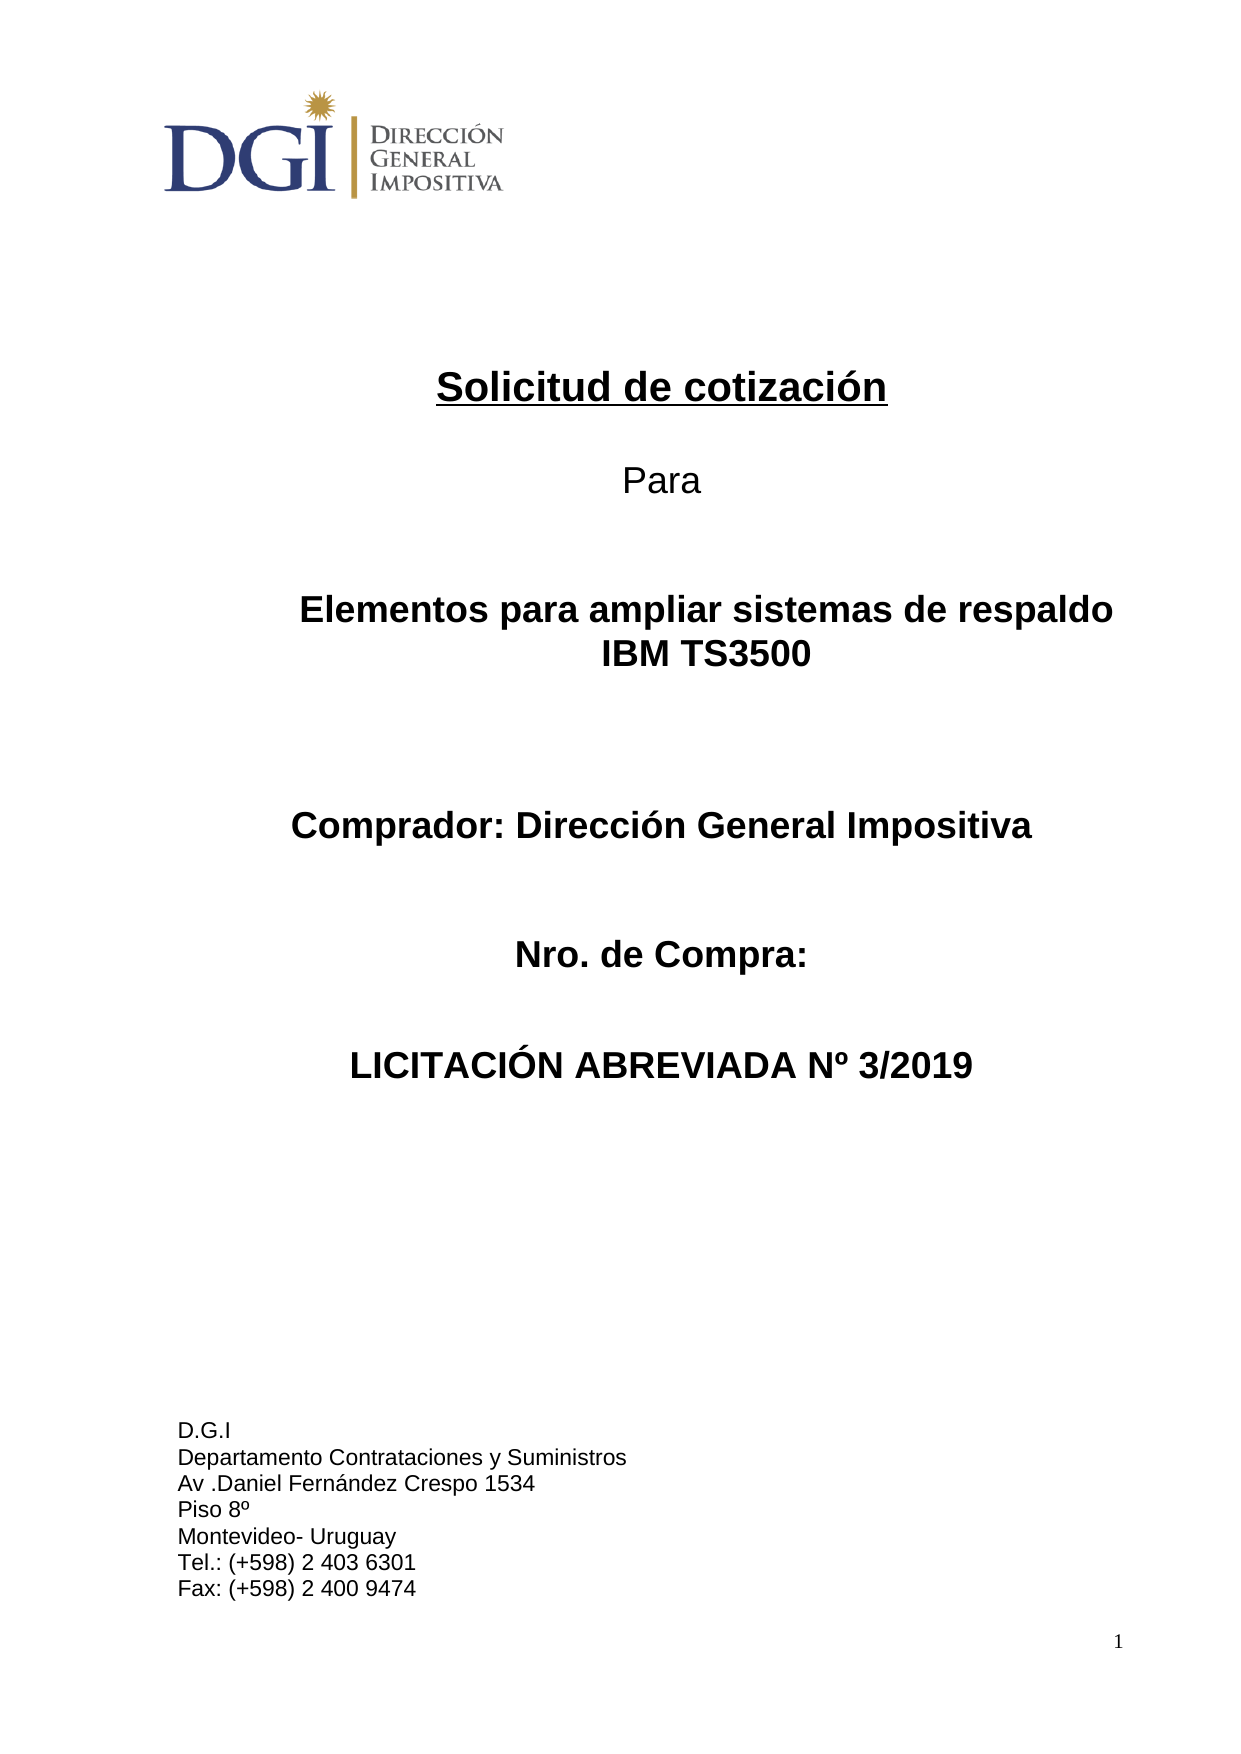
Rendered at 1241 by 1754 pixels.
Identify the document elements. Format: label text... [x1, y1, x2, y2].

text D.G.I [177, 1417, 1146, 1444]
text Piso 8º [177, 1496, 1146, 1523]
picture [134, 79, 525, 208]
subtitle Elementos para ampliar sistemas de respaldo IBM TS3500 [177, 588, 1146, 674]
text Para [177, 458, 1146, 501]
text Departamento Contrataciones y Suministros [177, 1444, 1146, 1470]
title Solicitud de cotización [177, 362, 1146, 410]
text Tel.: (+598) 2 403 6301 [177, 1549, 1146, 1575]
text Comprador: Dirección General Impositiva [177, 803, 1146, 846]
text Montevideo- Uruguay [177, 1523, 1146, 1549]
text LICITACIÓN ABREVIADA Nº 3/2019 [177, 1043, 1146, 1086]
text Nro. de Compra: [177, 933, 1146, 976]
text Fax: (+598) 2 400 9474 [177, 1575, 1146, 1602]
text Av .Daniel Fernández Crespo 1534 [177, 1470, 1146, 1496]
